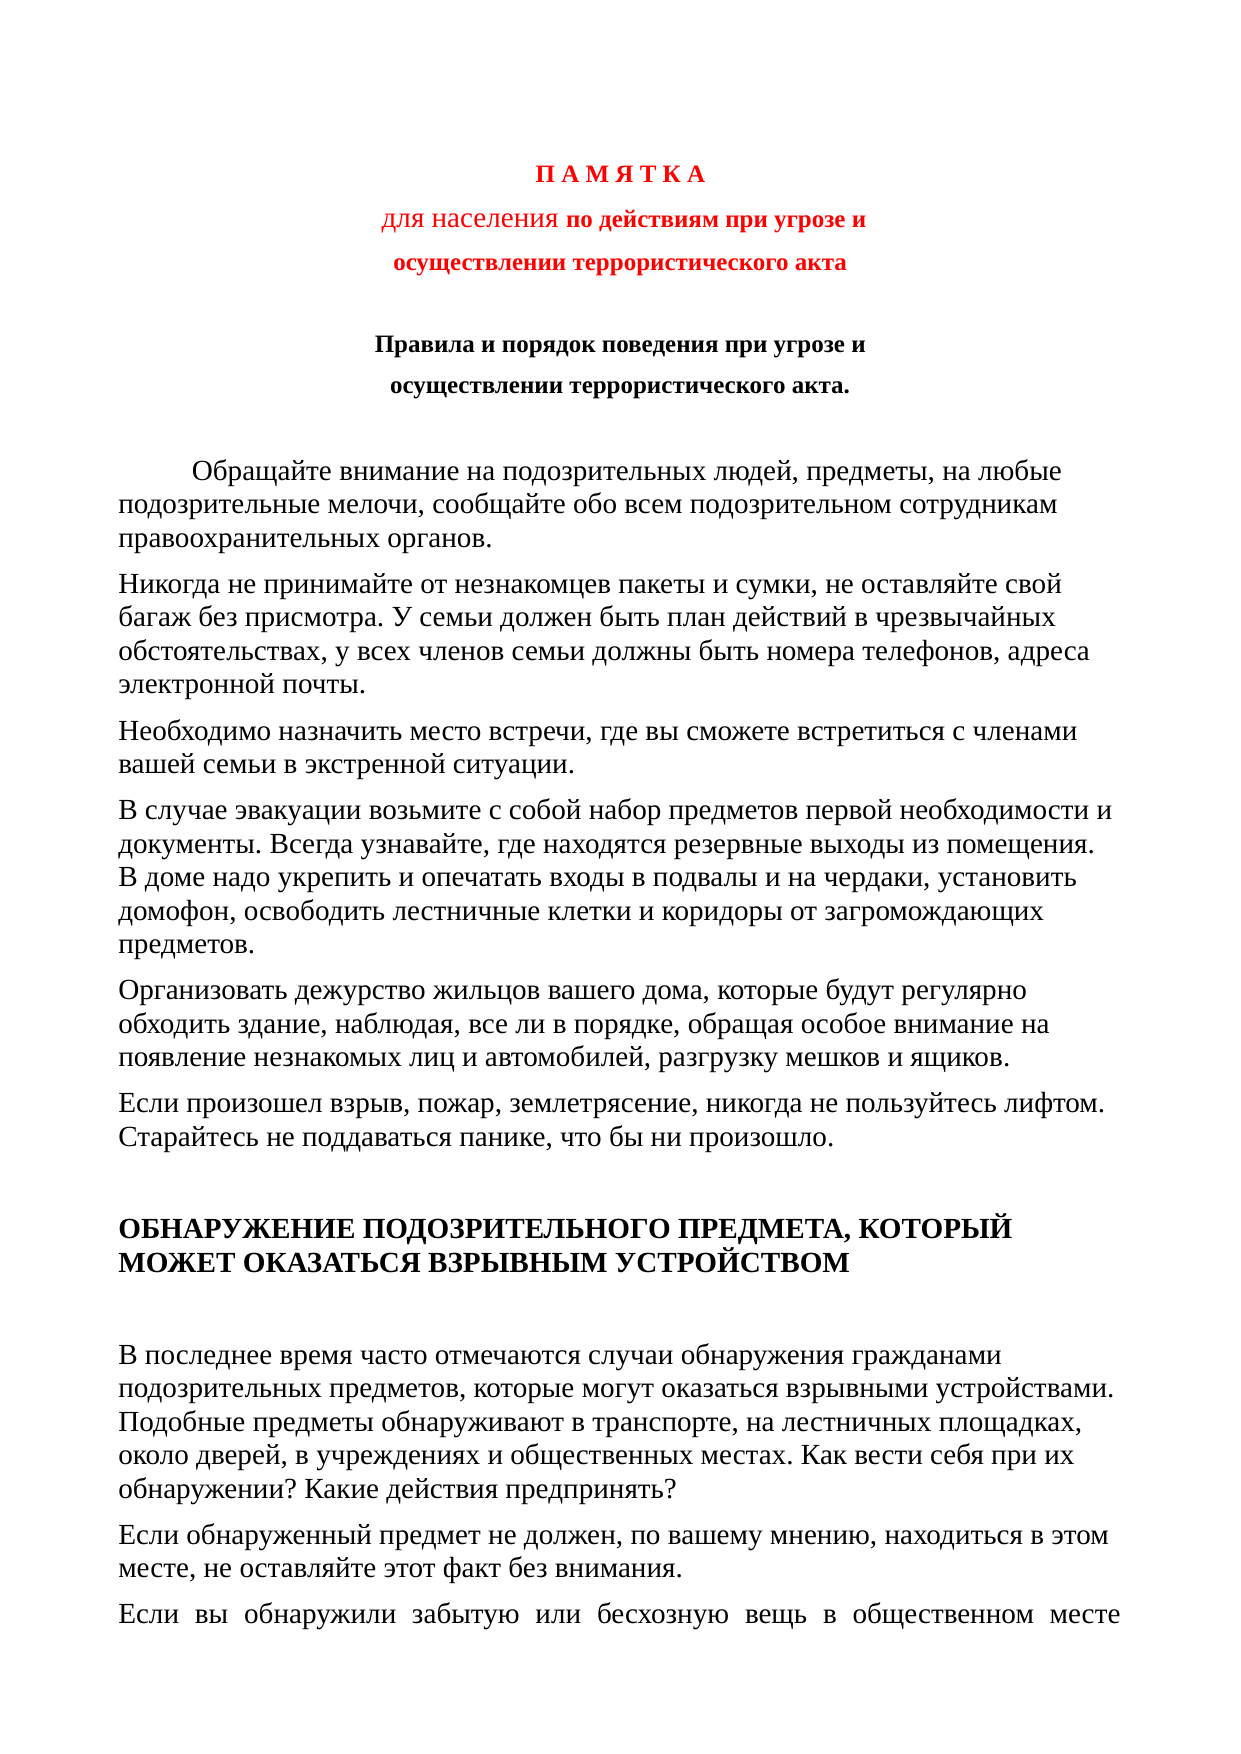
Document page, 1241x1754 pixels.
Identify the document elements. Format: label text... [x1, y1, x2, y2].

text Если обнаруженный предмет не должен, по вашему мнению, находиться в этом месте, не оставляйте этот факт без внимания. [118, 1517, 1122, 1584]
text Необходимо назначить место встречи, где вы сможете встретиться с членами вашей семьи в экстренной ситуации. [118, 713, 1122, 780]
text осуществлении террористического акта [118, 247, 1122, 275]
text осуществлении террористического акта. [118, 370, 1122, 399]
text Если произошел взрыв, пожар, землетрясение, никогда не пользуйтесь лифтом. Старайтесь не поддаваться панике, что бы ни произошло. [118, 1086, 1122, 1153]
text ОБНАРУЖЕНИЕ ПОДОЗРИТЕЛЬНОГО ПРЕДМЕТА, КОТОРЫЙ МОЖЕТ ОКАЗАТЬСЯ ВЗРЫВНЫМ УСТРОЙСТВОМ [118, 1211, 1122, 1278]
text Организовать дежурство жильцов вашего дома, которые будут регулярно обходить здание, наблюдая, все ли в порядке, обращая особое внимание на появление незнакомых лиц и автомобилей, разгрузку мешков и ящиков. [118, 972, 1122, 1073]
text Обращайте внимание на подозрительных людей, предметы, на любые подозрительные мелочи, сообщайте обо всем подозрительном сотрудникам правоохранительных органов. [118, 453, 1122, 553]
text Если вы обнаружили забытую или бесхозную вещь в общественном месте [118, 1597, 1122, 1630]
text В последнее время часто отмечаются случаи обнаружения гражданами подозрительных предметов, которые могут оказаться взрывными устройствами. Подобные предметы обнаруживают в транспорте, на лестничных площадках, около дверей, в учреждениях и общественных местах. Как вести себя при их обнаружении? Какие действия предпринять? [118, 1337, 1122, 1504]
text для населения по действиям при угрозе и [118, 201, 1122, 234]
text Никогда не принимайте от незнакомцев пакеты и сумки, не оставляйте свой багаж без присмотра. У семьи должен быть план действий в чрезвычайных обстоятельствах, у всех членов семьи должны быть номера телефонов, адреса электронной почты. [118, 566, 1122, 700]
text П А М Я Т К А [118, 159, 1122, 188]
text В случае эвакуации возьмите с собой набор предметов первой необходимости и документы. Всегда узнавайте, где находятся резервные выходы из помещения. В доме надо укрепить и опечатать входы в подвалы и на чердаки, установить домофон, освободить лестничные клетки и коридоры от загромождающих предметов. [118, 792, 1122, 960]
text Правила и порядок поведения при угрозе и [118, 329, 1122, 358]
